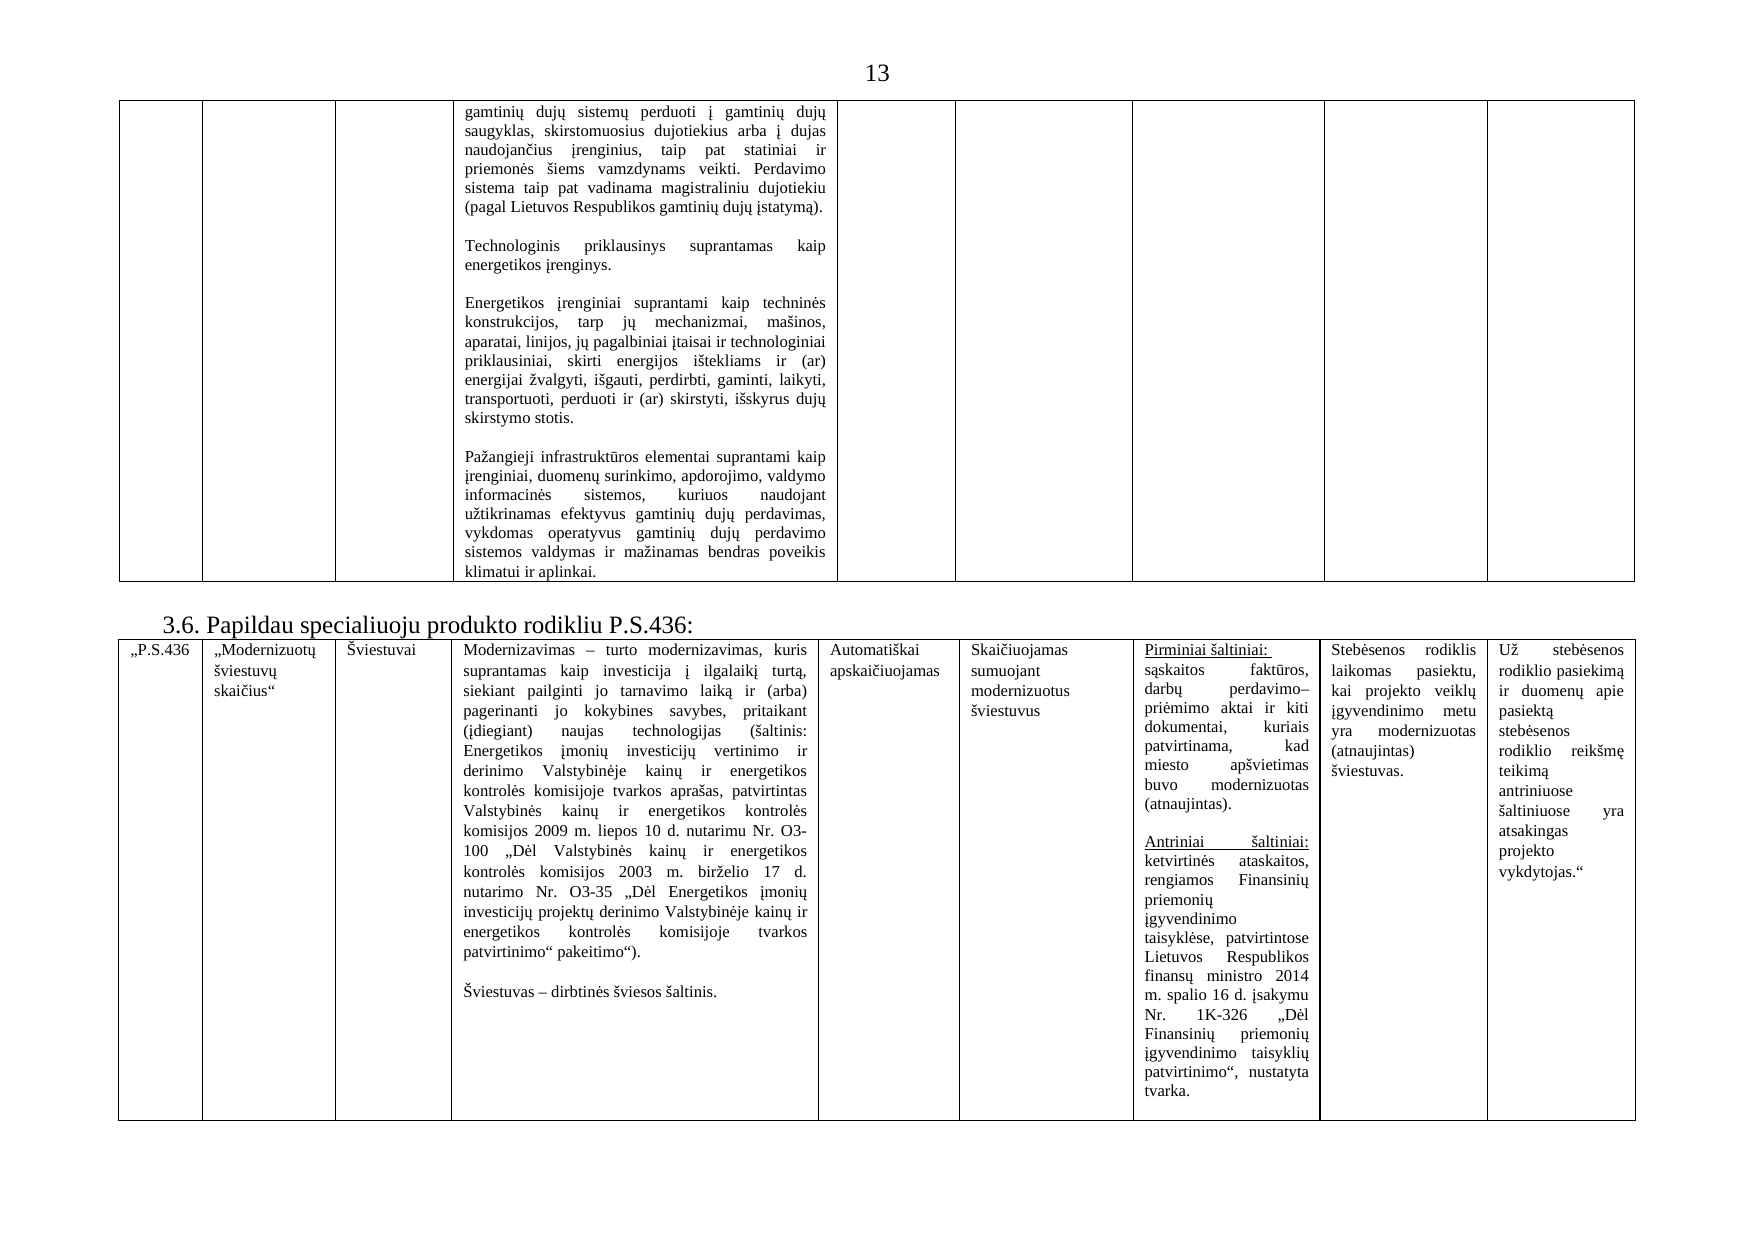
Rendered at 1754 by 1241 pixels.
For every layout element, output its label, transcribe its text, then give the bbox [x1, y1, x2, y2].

table_header Už stebėsenos rodiklio pasiekimą ir duomenų apie pasiektą stebėsenos rodiklio reikšmę teikimą antriniuose šaltiniuose yra atsakingas projekto vykdytojas.“ [1488, 640, 1635, 1120]
table_header [1488, 101, 1634, 581]
table_header Stebėsenos rodiklis laikomas pasiektu, kai projekto veiklų įgyvendinimo metu yra modernizuotas (atnaujintas) šviestuvas. [1321, 640, 1487, 1120]
table_header [203, 101, 335, 581]
table_header [336, 101, 453, 581]
table_header „Modernizuotų šviestuvų skaičius“ [203, 640, 335, 1120]
table_header Skaičiuojamas sumuojant modernizuotus šviestuvus [960, 640, 1133, 1120]
text 3.6. Papildau specialiuoju produkto rodikliu P.S.436: [103, 610, 1651, 639]
table_header Modernizavimas – turto modernizavimas, kuris suprantamas kaip investicija į ilgalaikį turtą, siekiant pailginti jo tarnavimo laiką ir (arba) pagerinanti jo kokybines savybes, pritaikant (įdiegiant) naujas technologijas (šaltinis: Energetikos įmonių investicijų vertinimo ir derinimo Valstybinėje kainų ir energetikos kontrolės komisijoje tvarkos aprašas, patvirtintas Valstybinės kainų ir energetikos kontrolės komisijos 2009 m. liepos 10 d. nutarimu Nr. O3-100 „Dėl Valstybinės kainų ir energetikos kontrolės komisijos 2003 m. birželio 17 d. nutarimo Nr. O3-35 „Dėl Energetikos įmonių investicijų projektų derinimo Valstybinėje kainų ir energetikos kontrolės komisijoje tvarkos patvirtinimo“ pakeitimo“). Šviestuvas – dirbtinės šviesos šaltinis. [452, 640, 818, 1120]
table_header Šviestuvai [336, 640, 451, 1120]
table_header Pirminiai šaltiniai: sąskaitos faktūros, darbų perdavimo–priėmimo aktai ir kiti dokumentai, kuriais patvirtinama, kad miesto apšvietimas buvo modernizuotas (atnaujintas). Antriniai šaltiniai: ketvirtinės ataskaitos, rengiamos Finansinių priemonių įgyvendinimo taisyklėse, patvirtintose Lietuvos Respublikos finansų ministro 2014 m. spalio 16 d. įsakymu Nr. 1K-326 „Dėl Finansinių priemonių įgyvendinimo taisyklių patvirtinimo“, nustatyta tvarka. [1134, 640, 1319, 1120]
table_header gamtinių dujų sistemų perduoti į gamtinių dujų saugyklas, skirstomuosius dujotiekius arba į dujas naudojančius įrenginius, taip pat statiniai ir priemonės šiems vamzdynams veikti. Perdavimo sistema taip pat vadinama magistraliniu dujotiekiu (pagal Lietuvos Respublikos gamtinių dujų įstatymą). Technologinis priklausinys suprantamas kaip energetikos įrenginys. Energetikos įrenginiai suprantami kaip techninės konstrukcijos, tarp jų mechanizmai, mašinos, aparatai, linijos, jų pagalbiniai įtaisai ir technologiniai priklausiniai, skirti energijos ištekliams ir (ar) energijai žvalgyti, išgauti, perdirbti, gaminti, laikyti, transportuoti, perduoti ir (ar) skirstyti, išskyrus dujų skirstymo stotis. Pažangieji infrastruktūros elementai suprantami kaip įrenginiai, duomenų surinkimo, apdorojimo, valdymo informacinės sistemos, kuriuos naudojant užtikrinamas efektyvus gamtinių dujų perdavimas, vykdomas operatyvus gamtinių dujų perdavimo sistemos valdymas ir mažinamas bendras poveikis klimatui ir aplinkai. [454, 101, 837, 581]
table_header „P.S.436 [119, 640, 202, 1120]
table_header Automatiškai apskaičiuojamas [819, 640, 959, 1120]
table_header [956, 101, 1132, 581]
table_header [838, 101, 955, 581]
table_header [120, 101, 202, 581]
table_header [1325, 101, 1487, 581]
table_header [1133, 101, 1324, 581]
